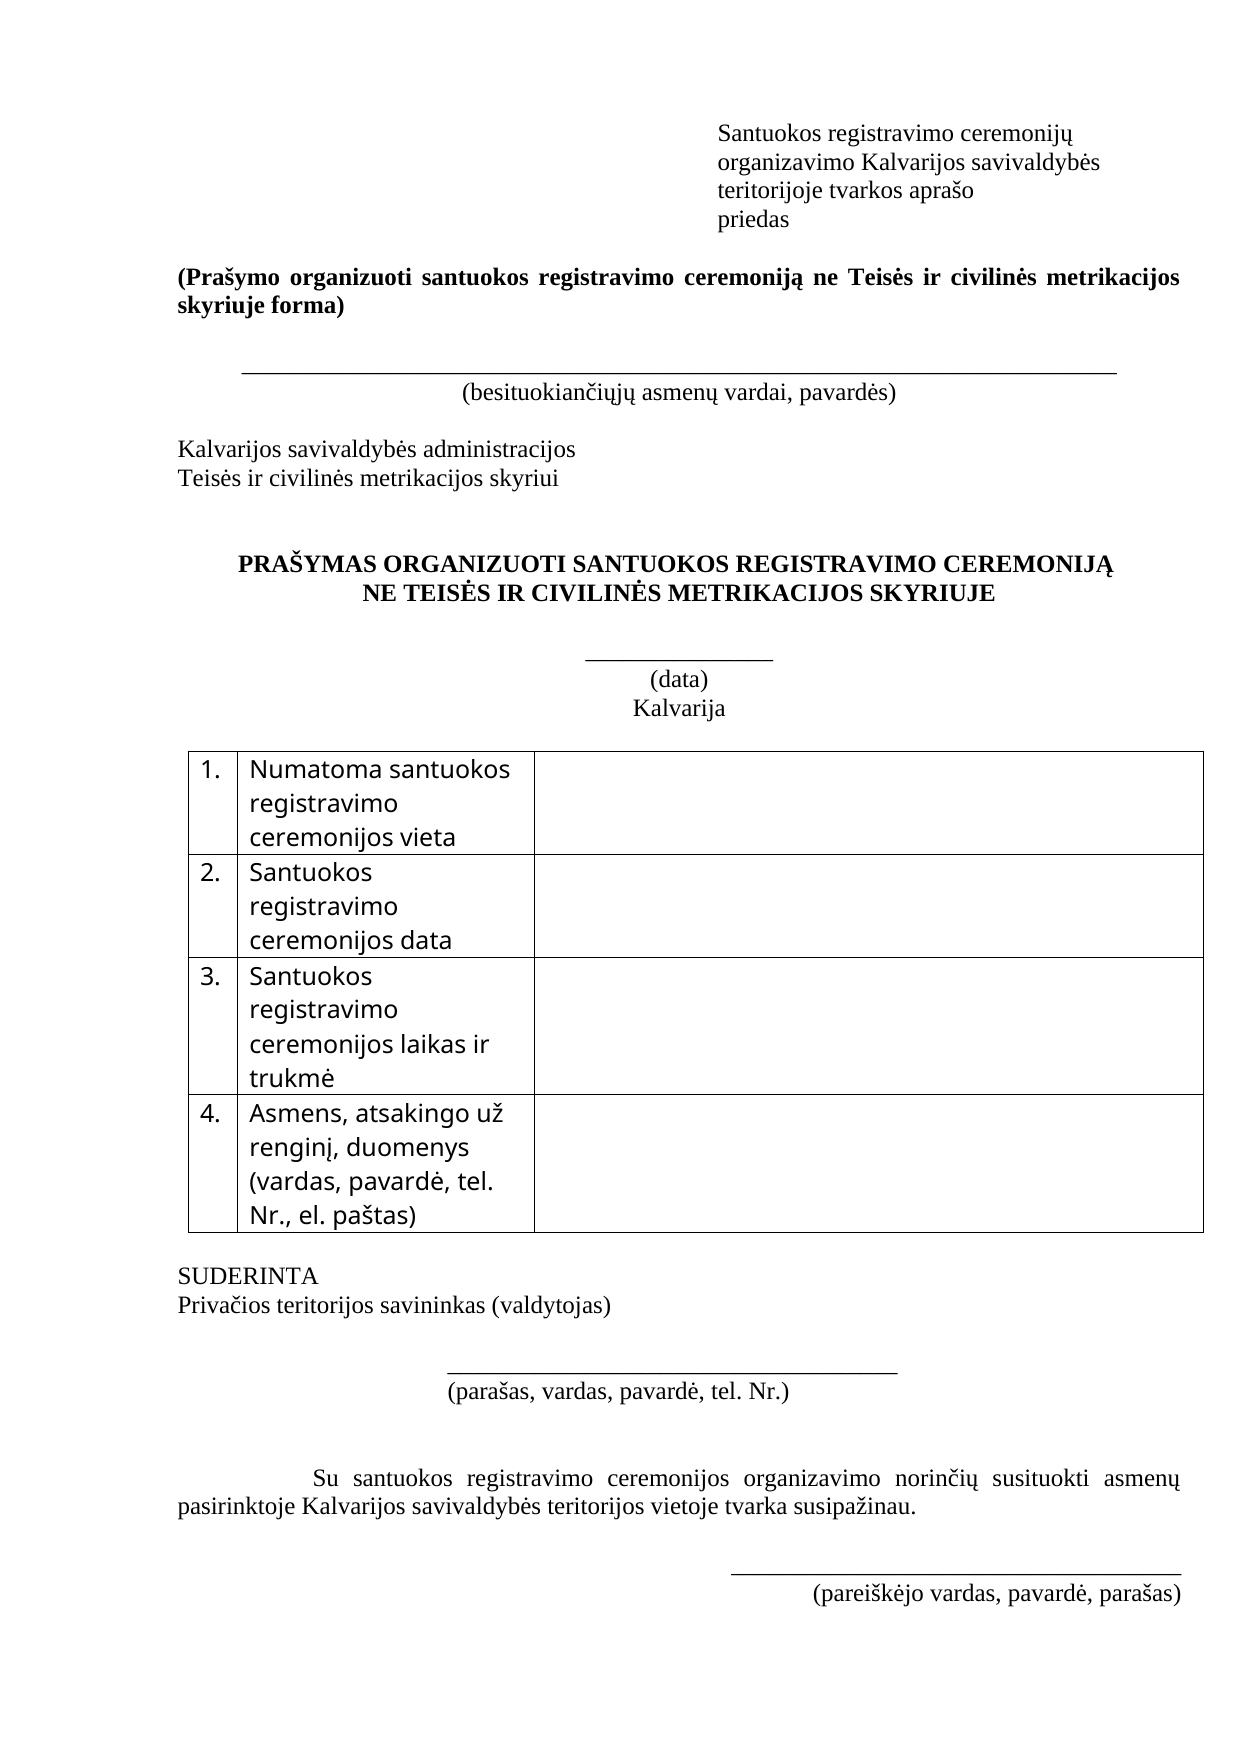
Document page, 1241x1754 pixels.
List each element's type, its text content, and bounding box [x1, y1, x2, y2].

text organizavimo Kalvarijos savivaldybės [717, 147, 1181, 176]
text Privačios teritorijos savininkas (valdytojas) [177, 1290, 1181, 1319]
table_header Numatoma santuokos registravimo ceremonijos vieta [238, 752, 534, 854]
table_cell 2. [189, 855, 237, 957]
text ____________________________________ [447, 1348, 1181, 1376]
table_cell Santuokos registravimo ceremonijos laikas ir trukmė [238, 958, 534, 1094]
text Kalvarijos savivaldybės administracijos [177, 434, 1181, 463]
table_cell 3. [189, 958, 237, 1094]
text (Prašymo organizuoti santuokos registravimo ceremoniją ne Teisės ir civilinės metrikacijos skyriuje forma) [177, 262, 1181, 319]
text priedas [717, 204, 1181, 233]
table_cell Santuokos registravimo ceremonijos data [238, 855, 534, 957]
text Su santuokos registravimo ceremonijos organizavimo norinčių susituokti asmenų pasirinktoje Kalvarijos savivaldybės teritorijos vietoje tvarka susipažinau. [177, 1463, 1181, 1520]
text ____________________________________ [177, 1549, 1181, 1578]
text Santuokos registravimo ceremonijų [717, 118, 1181, 147]
table_cell [535, 958, 1203, 1094]
table_cell [535, 1095, 1203, 1232]
text Teisės ir civilinės metrikacijos skyriui [177, 463, 1181, 492]
table_header 1. [189, 752, 237, 854]
text _______________ [177, 636, 1181, 664]
text (pareiškėjo vardas, pavardė, parašas) [177, 1578, 1181, 1606]
table_cell Asmens, atsakingo už renginį, duomenys (vardas, pavardė, tel. Nr., el. paštas) [238, 1095, 534, 1232]
text teritorijoje tvarkos aprašo [717, 176, 1181, 204]
text (data) [177, 664, 1181, 693]
text NE TEISĖS IR CIVILINĖS METRIKACIJOS SKYRIUJE [177, 578, 1181, 607]
table_header [535, 752, 1203, 854]
text SUDERINTA [177, 1261, 1181, 1290]
table_cell 4. [189, 1095, 237, 1232]
text (besituokiančiųjų asmenų vardai, pavardės) [177, 377, 1181, 406]
text ______________________________________________________________________ [177, 348, 1181, 377]
text (parašas, vardas, pavardė, tel. Nr.) [447, 1376, 1181, 1405]
table_cell [535, 855, 1203, 957]
text Kalvarija [177, 693, 1181, 722]
text PRAŠYMAS ORGANIZUOTI SANTUOKOS REGISTRAVIMO CEREMONIJĄ [177, 549, 1181, 578]
